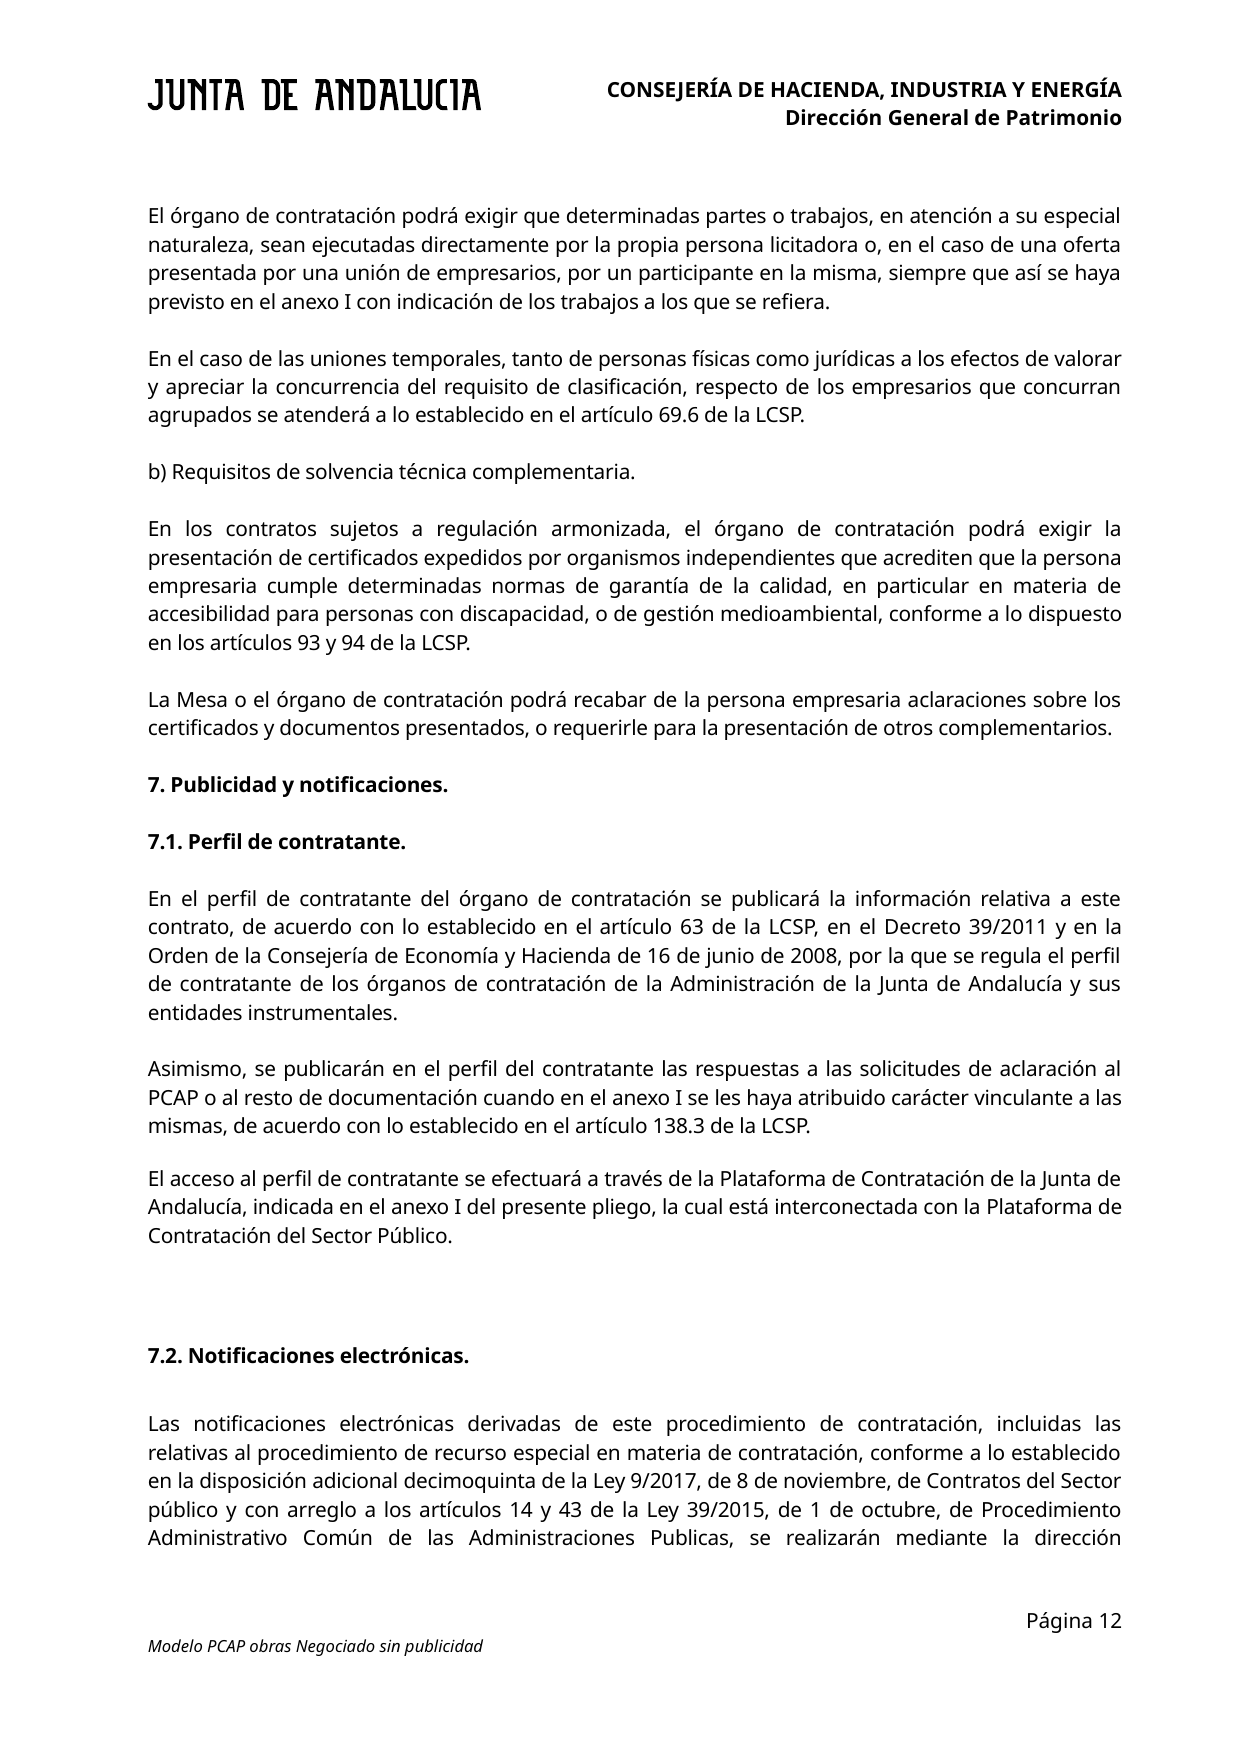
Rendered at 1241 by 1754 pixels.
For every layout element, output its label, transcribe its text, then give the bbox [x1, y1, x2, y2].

text En el caso de las uniones temporales, tanto de personas físicas como jurídicas a los efectos de valorar y apreciar la concurrencia del requisito de clasificación, respecto de los empresarios que concurran agrupados se atenderá a lo establecido en el artículo 69.6 de la LCSP. [148, 344, 1122, 429]
text b) Requisitos de solvencia técnica complementaria. [148, 457, 1122, 486]
text 7.2. Notificaciones electrónicas. [148, 1341, 1122, 1370]
text El órgano de contratación podrá exigir que determinadas partes o trabajos, en atención a su especial naturaleza, sean ejecutadas directamente por la propia persona licitadora o, en el caso de una oferta presentada por una unión de empresarios, por un participante en la misma, siempre que así se haya previsto en el anexo I con indicación de los trabajos a los que se refiera. [148, 201, 1122, 315]
text 7. Publicidad y notificaciones. [148, 770, 1122, 799]
text La Mesa o el órgano de contratación podrá recabar de la persona empresaria aclaraciones sobre los certificados y documentos presentados, o requerirle para la presentación de otros complementarios. [148, 685, 1122, 742]
text El acceso al perfil de contratante se efectuará a través de la Plataforma de Contratación de la Junta de Andalucía, indicada en el anexo I del presente pliego, la cual está interconectada con la Plataforma de Contratación del Sector Público. [148, 1164, 1122, 1249]
text Asimismo, se publicarán en el perfil del contratante las respuestas a las solicitudes de aclaración al PCAP o al resto de documentación cuando en el anexo I se les haya atribuido carácter vinculante a las mismas, de acuerdo con lo establecido en el artículo 138.3 de la LCSP. [148, 1054, 1122, 1140]
text En el perfil de contratante del órgano de contratación se publicará la información relativa a este contrato, de acuerdo con lo establecido en el artículo 63 de la LCSP, en el Decreto 39/2011 y en la Orden de la Consejería de Economía y Hacienda de 16 de junio de 2008, por la que se regula el perfil de contratante de los órganos de contratación de la Administración de la Junta de Andalucía y sus entidades instrumentales. [148, 884, 1122, 1026]
text Las notificaciones electrónicas derivadas de este procedimiento de contratación, incluidas las relativas al procedimiento de recurso especial en materia de contratación, conforme a lo establecido en la disposición adicional decimoquinta de la Ley 9/2017, de 8 de noviembre, de Contratos del Sector público y con arreglo a los artículos 14 y 43 de la Ley 39/2015, de 1 de octubre, de Procedimiento Administrativo Común de las Administraciones Publicas, se realizarán mediante la dirección [148, 1409, 1122, 1552]
text En los contratos sujetos a regulación armonizada, el órgano de contratación podrá exigir la presentación de certificados expedidos por organismos independientes que acrediten que la persona empresaria cumple determinadas normas de garantía de la calidad, en particular en materia de accesibilidad para personas con discapacidad, o de gestión medioambiental, conforme a lo dispuesto en los artículos 93 y 94 de la LCSP. [148, 514, 1122, 656]
text 7.1. Perfil de contratante. [148, 827, 1122, 856]
